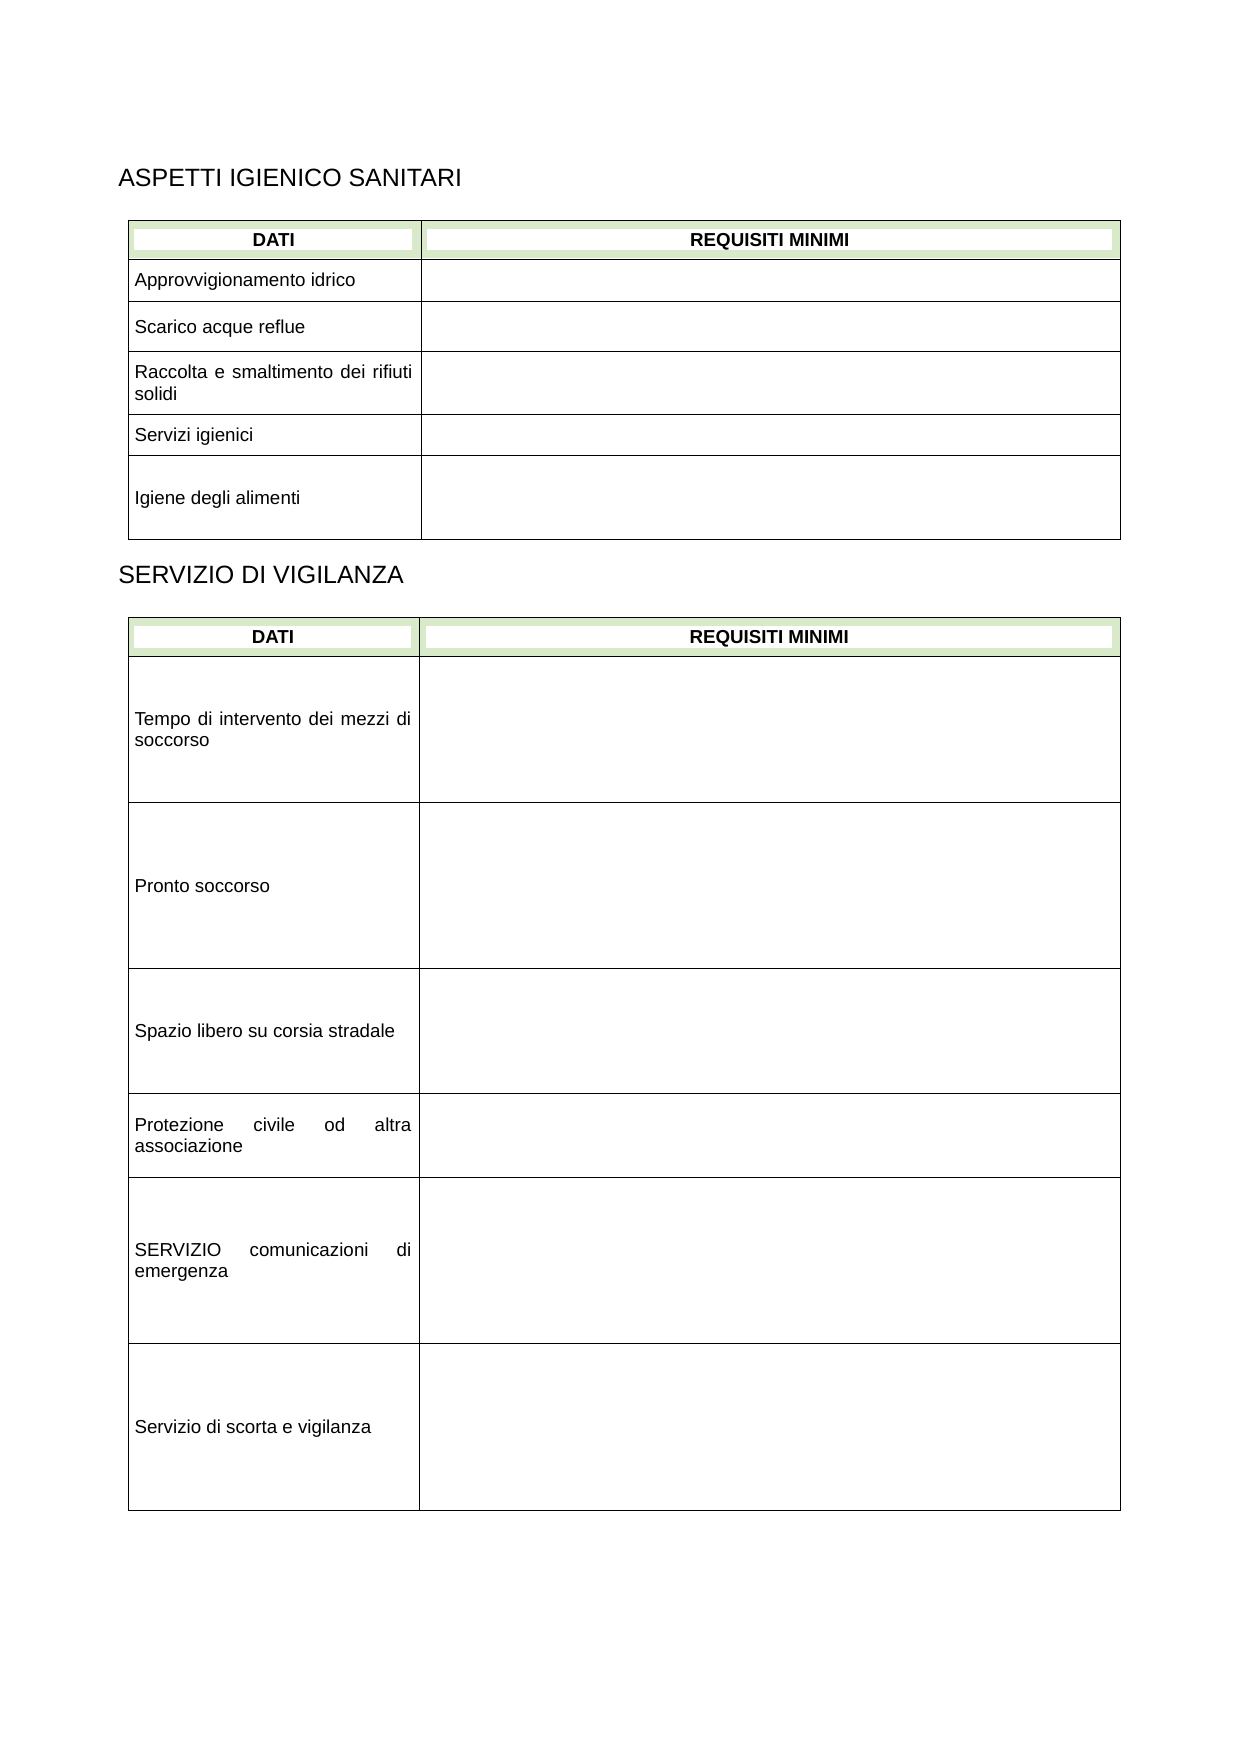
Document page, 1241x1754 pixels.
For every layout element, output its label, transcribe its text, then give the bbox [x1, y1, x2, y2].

table_cell [420, 1344, 1120, 1509]
table_cell [422, 302, 1120, 351]
table_cell [420, 803, 1120, 968]
subtitle ASPETTI IGIENICO SANITARI [118, 163, 1117, 192]
table_cell Raccolta e smaltimento dei rifiuti solidi [129, 352, 421, 414]
subtitle SERVIZIO DI VIGILANZA [118, 560, 1117, 589]
table_cell Servizi igienici [129, 415, 421, 455]
table_cell [422, 456, 1120, 539]
table_cell [422, 352, 1120, 414]
table_cell Approvvigionamento idrico [129, 260, 421, 301]
table_cell [420, 1094, 1120, 1176]
table_header REQUISITI MINIMI [420, 618, 1120, 656]
table_cell Scarico acque reflue [129, 302, 421, 351]
table_cell Pronto soccorso [129, 803, 419, 968]
table_cell Tempo di intervento dei mezzi di soccorso [129, 657, 419, 802]
table_header REQUISITI MINIMI [422, 221, 1120, 258]
table_cell Protezione civile od altra associazione [129, 1094, 419, 1176]
table_header DATI [129, 221, 421, 258]
table_header DATI [129, 618, 419, 656]
table_cell [422, 260, 1120, 301]
table_cell [420, 657, 1120, 802]
table_cell [420, 1178, 1120, 1343]
table_cell SERVIZIO comunicazioni di emergenza [129, 1178, 419, 1343]
table_cell Igiene degli alimenti [129, 456, 421, 539]
table_cell [420, 969, 1120, 1093]
table_cell Servizio di scorta e vigilanza [129, 1344, 419, 1509]
table_cell Spazio libero su corsia stradale [129, 969, 419, 1093]
table_cell [422, 415, 1120, 455]
